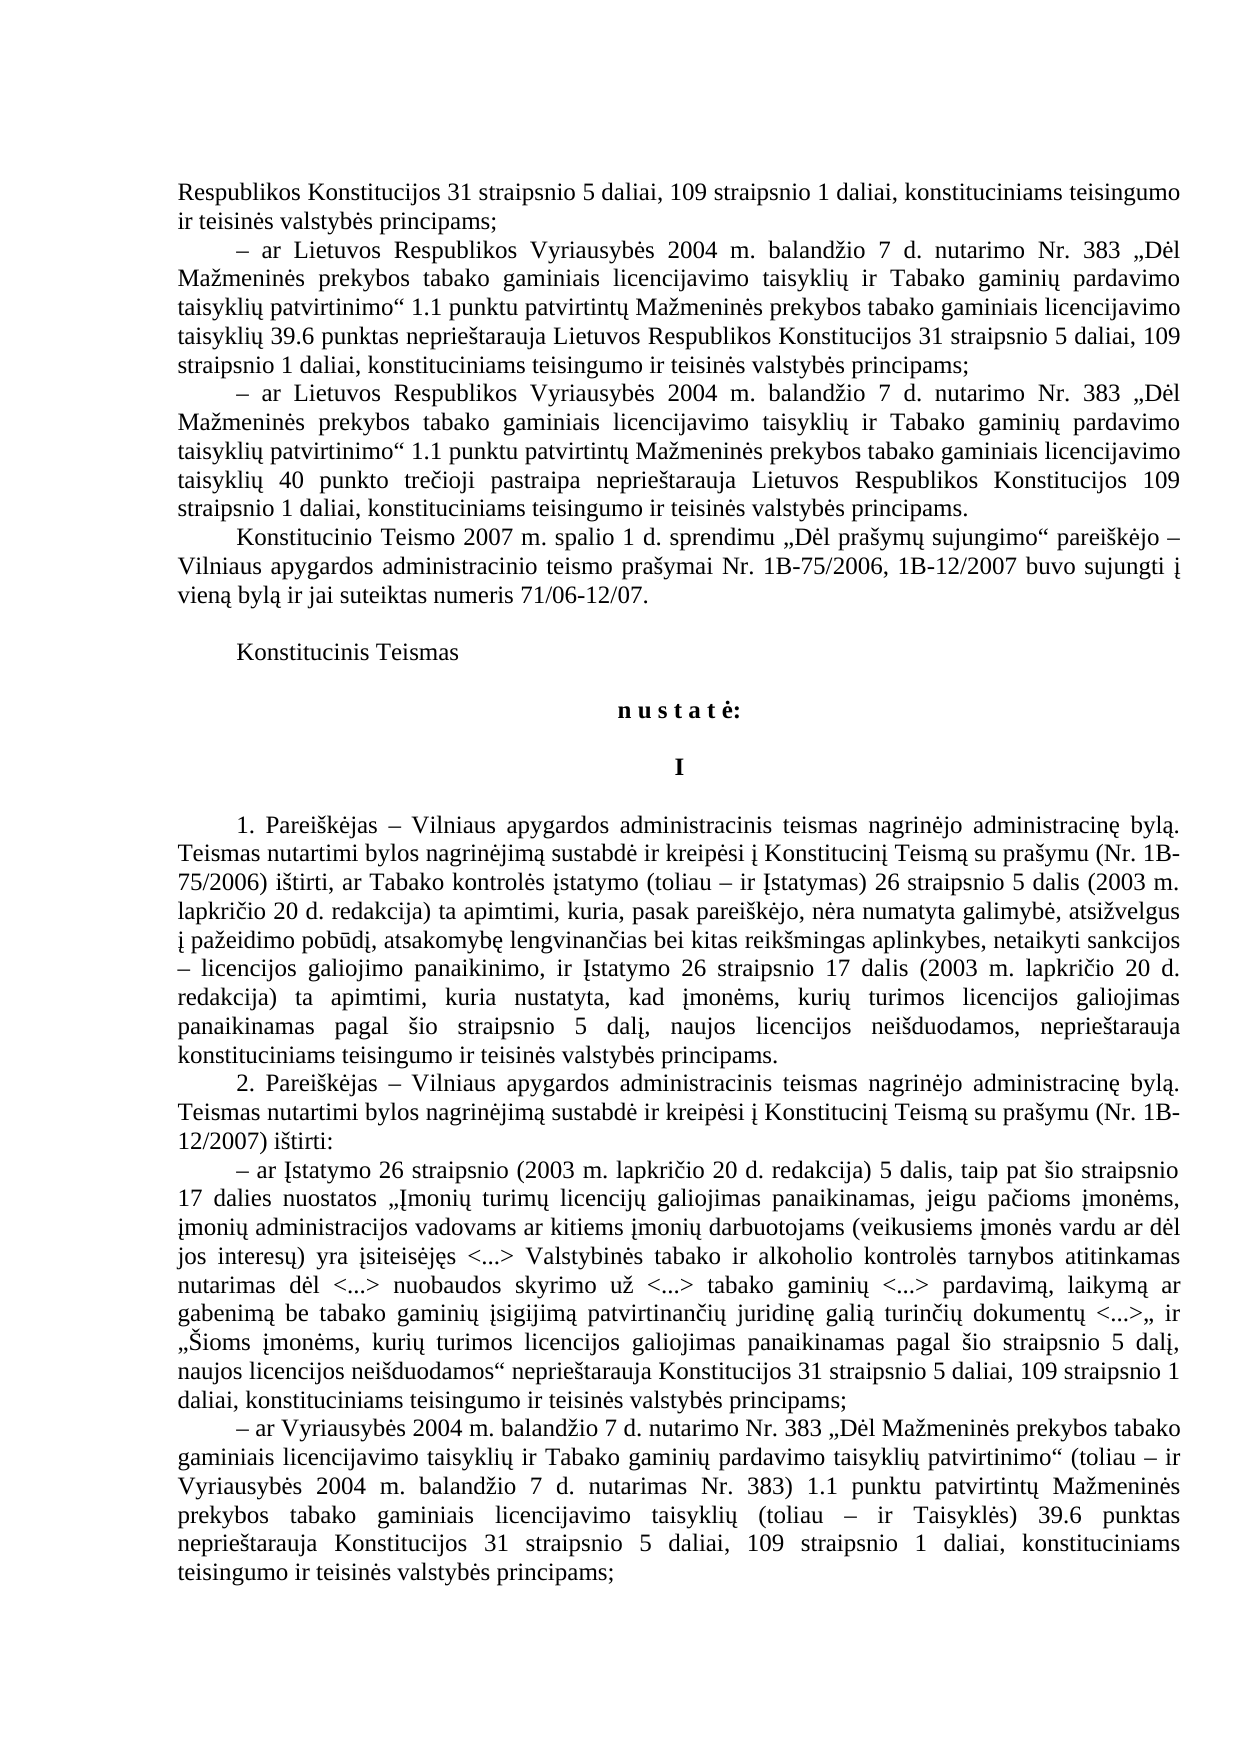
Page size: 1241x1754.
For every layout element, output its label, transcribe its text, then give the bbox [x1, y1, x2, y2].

text I [177, 752, 1181, 781]
text nustatė: [177, 695, 1181, 723]
text 2. Pareiškėjas – Vilniaus apygardos administracinis teismas nagrinėjo administracinę bylą. Teismas nutartimi bylos nagrinėjimą sustabdė ir kreipėsi į Konstitucinį Teismą su prašymu (Nr. 1B-12/2007) ištirti: [177, 1068, 1181, 1155]
text – ar Lietuvos Respublikos Vyriausybės 2004 m. balandžio 7 d. nutarimo Nr. 383 „Dėl Mažmeninės prekybos tabako gaminiais licencijavimo taisyklių ir Tabako gaminių pardavimo taisyklių patvirtinimo“ 1.1 punktu patvirtintų Mažmeninės prekybos tabako gaminiais licencijavimo taisyklių 40 punkto trečioji pastraipa neprieštarauja Lietuvos Respublikos Konstitucijos 109 straipsnio 1 daliai, konstituciniams teisingumo ir teisinės valstybės principams. [177, 378, 1181, 522]
text Konstitucinio Teismo 2007 m. spalio 1 d. sprendimu „Dėl prašymų sujungimo“ pareiškėjo – Vilniaus apygardos administracinio teismo prašymai Nr. 1B-75/2006, 1B-12/2007 buvo sujungti į vieną bylą ir jai suteiktas numeris 71/06-12/07. [177, 522, 1181, 608]
text – ar Įstatymo 26 straipsnio (2003 m. lapkričio 20 d. redakcija) 5 dalis, taip pat šio straipsnio 17 dalies nuostatos „Įmonių turimų licencijų galiojimas panaikinamas, jeigu pačioms įmonėms, įmonių administracijos vadovams ar kitiems įmonių darbuotojams (veikusiems įmonės vardu ar dėl jos interesų) yra įsiteisėjęs <...> Valstybinės tabako ir alkoholio kontrolės tarnybos atitinkamas nutarimas dėl <...> nuobaudos skyrimo už <...> tabako gaminių <...> pardavimą, laikymą ar gabenimą be tabako gaminių įsigijimą patvirtinančių juridinę galią turinčių dokumentų <...>„ ir „Šioms įmonėms, kurių turimos licencijos galiojimas panaikinamas pagal šio straipsnio 5 dalį, naujos licencijos neišduodamos“ neprieštarauja Konstitucijos 31 straipsnio 5 daliai, 109 straipsnio 1 daliai, konstituciniams teisingumo ir teisinės valstybės principams; [177, 1155, 1181, 1413]
text – ar Lietuvos Respublikos Vyriausybės 2004 m. balandžio 7 d. nutarimo Nr. 383 „Dėl Mažmeninės prekybos tabako gaminiais licencijavimo taisyklių ir Tabako gaminių pardavimo taisyklių patvirtinimo“ 1.1 punktu patvirtintų Mažmeninės prekybos tabako gaminiais licencijavimo taisyklių 39.6 punktas neprieštarauja Lietuvos Respublikos Konstitucijos 31 straipsnio 5 daliai, 109 straipsnio 1 daliai, konstituciniams teisingumo ir teisinės valstybės principams; [177, 235, 1181, 378]
text – ar Vyriausybės 2004 m. balandžio 7 d. nutarimo Nr. 383 „Dėl Mažmeninės prekybos tabako gaminiais licencijavimo taisyklių ir Tabako gaminių pardavimo taisyklių patvirtinimo“ (toliau – ir Vyriausybės 2004 m. balandžio 7 d. nutarimas Nr. 383) 1.1 punktu patvirtintų Mažmeninės prekybos tabako gaminiais licencijavimo taisyklių (toliau – ir Taisyklės) 39.6 punktas neprieštarauja Konstitucijos 31 straipsnio 5 daliai, 109 straipsnio 1 daliai, konstituciniams teisingumo ir teisinės valstybės principams; [177, 1413, 1181, 1586]
text 1. Pareiškėjas – Vilniaus apygardos administracinis teismas nagrinėjo administracinę bylą. Teismas nutartimi bylos nagrinėjimą sustabdė ir kreipėsi į Konstitucinį Teismą su prašymu (Nr. 1B-75/2006) ištirti, ar Tabako kontrolės įstatymo (toliau – ir Įstatymas) 26 straipsnio 5 dalis (2003 m. lapkričio 20 d. redakcija) ta apimtimi, kuria, pasak pareiškėjo, nėra numatyta galimybė, atsižvelgus į pažeidimo pobūdį, atsakomybę lengvinančias bei kitas reikšmingas aplinkybes, netaikyti sankcijos – licencijos galiojimo panaikinimo, ir Įstatymo 26 straipsnio 17 dalis (2003 m. lapkričio 20 d. redakcija) ta apimtimi, kuria nustatyta, kad įmonėms, kurių turimos licencijos galiojimas panaikinamas pagal šio straipsnio 5 dalį, naujos licencijos neišduodamos, neprieštarauja konstituciniams teisingumo ir teisinės valstybės principams. [177, 810, 1181, 1068]
text Konstitucinis Teismas [177, 637, 1181, 666]
text Respublikos Konstitucijos 31 straipsnio 5 daliai, 109 straipsnio 1 daliai, konstituciniams teisingumo ir teisinės valstybės principams; [177, 177, 1181, 235]
